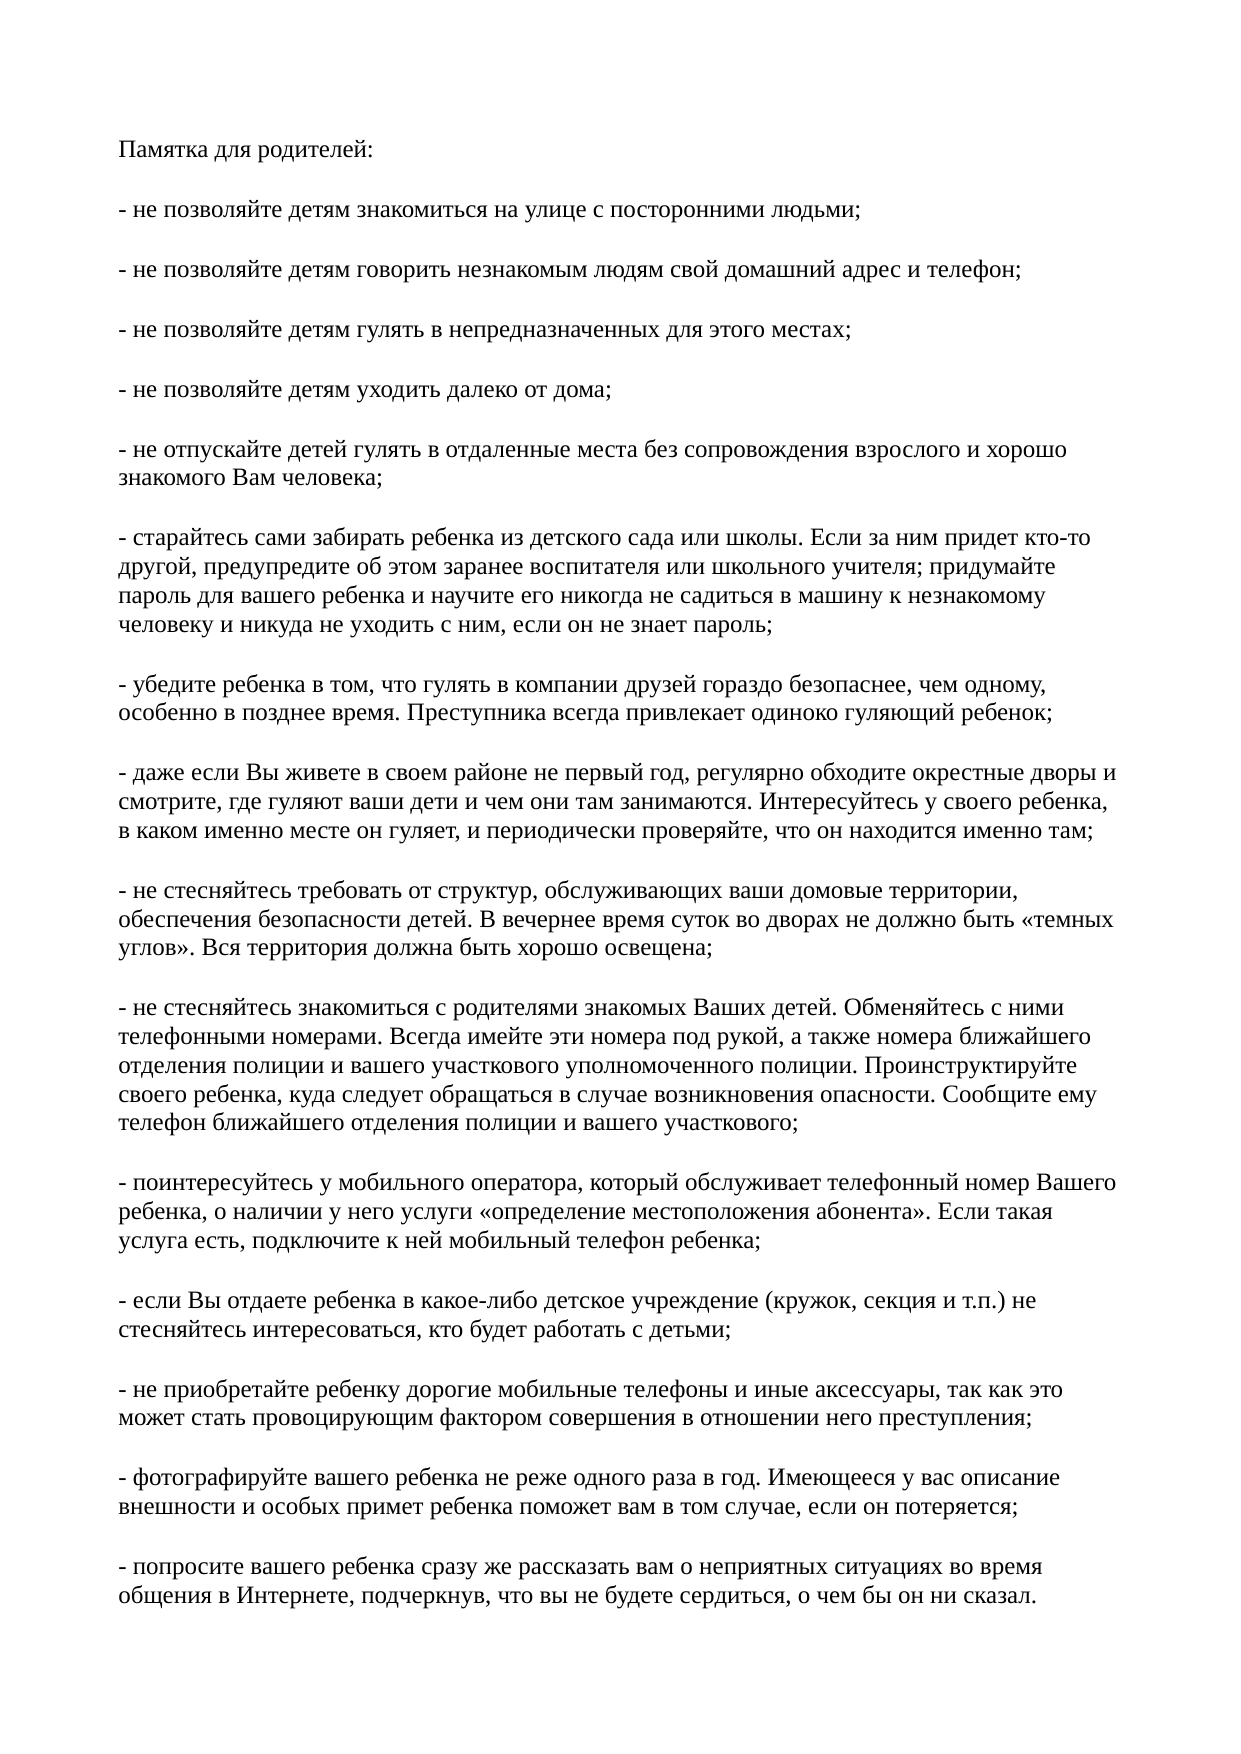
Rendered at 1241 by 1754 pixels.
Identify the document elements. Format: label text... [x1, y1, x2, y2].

text - не позволяйте детям говорить незнакомым людям свой домашний адрес и телефон; [118, 254, 1122, 282]
text - даже если Вы живете в своем районе не первый год, регулярно обходите окрестные дворы и смотрите, где гуляют ваши дети и чем они там занимаются. Интересуйтесь у своего ребенка, в каком именно месте он гуляет, и периодически проверяйте, что он находится именно там; [118, 757, 1122, 844]
text Памятка для родителей: [118, 134, 1122, 162]
text - не позволяйте детям уходить далеко от дома; [118, 374, 1122, 402]
text - старайтесь сами забирать ребенка из детского сада или школы. Если за ним придет кто-то другой, предупредите об этом заранее воспитателя или школьного учителя; придумайте пароль для вашего ребенка и научите его никогда не садиться в машину к незнакомому человеку и никуда не уходить с ним, если он не знает пароль; [118, 522, 1122, 637]
text - не приобретайте ребенку дорогие мобильные телефоны и иные аксессуары, так как это может стать провоцирующим фактором совершения в отношении него преступления; [118, 1374, 1122, 1431]
text - убедите ребенка в том, что гулять в компании друзей гораздо безопаснее, чем одному, особенно в позднее время. Преступника всегда привлекает одиноко гуляющий ребенок; [118, 669, 1122, 726]
text - не стесняйтесь знакомиться с родителями знакомых Ваших детей. Обменяйтесь с ними телефонными номерами. Всегда имейте эти номера под рукой, а также номера ближайшего отделения полиции и вашего участкового уполномоченного полиции. Проинструктируйте своего ребенка, куда следует обращаться в случае возникновения опасности. Сообщите ему телефон ближайшего отделения полиции и вашего участкового; [118, 992, 1122, 1136]
text - не позволяйте детям знакомиться на улице с посторонними людьми; [118, 194, 1122, 222]
text - фотографируйте вашего ребенка не реже одного раза в год. Имеющееся у вас описание внешности и особых примет ребенка поможет вам в том случае, если он потеряется; [118, 1462, 1122, 1520]
text - не стесняйтесь требовать от структур, обслуживающих ваши домовые территории, обеспечения безопасности детей. В вечернее время суток во дворах не должно быть «темных углов». Вся территория должна быть хорошо освещена; [118, 875, 1122, 961]
text - не отпускайте детей гулять в отдаленные места без сопровождения взрослого и хорошо знакомого Вам человека; [118, 434, 1122, 491]
text - поинтересуйтесь у мобильного оператора, который обслуживает телефонный номер Вашего ребенка, о наличии у него услуги «определение местоположения абонента». Если такая услуга есть, подключите к ней мобильный телефон ребенка; [118, 1167, 1122, 1254]
text - если Вы отдаете ребенка в какое-либо детское учреждение (кружок, секция и т.п.) не стесняйтесь интересоваться, кто будет работать с детьми; [118, 1285, 1122, 1342]
text - попросите вашего ребенка сразу же рассказать вам о неприятных ситуациях во время общения в Интернете, подчеркнув, что вы не будете сердиться, о чем бы он ни сказал. [118, 1551, 1122, 1609]
text - не позволяйте детям гулять в непредназначенных для этого местах; [118, 314, 1122, 342]
